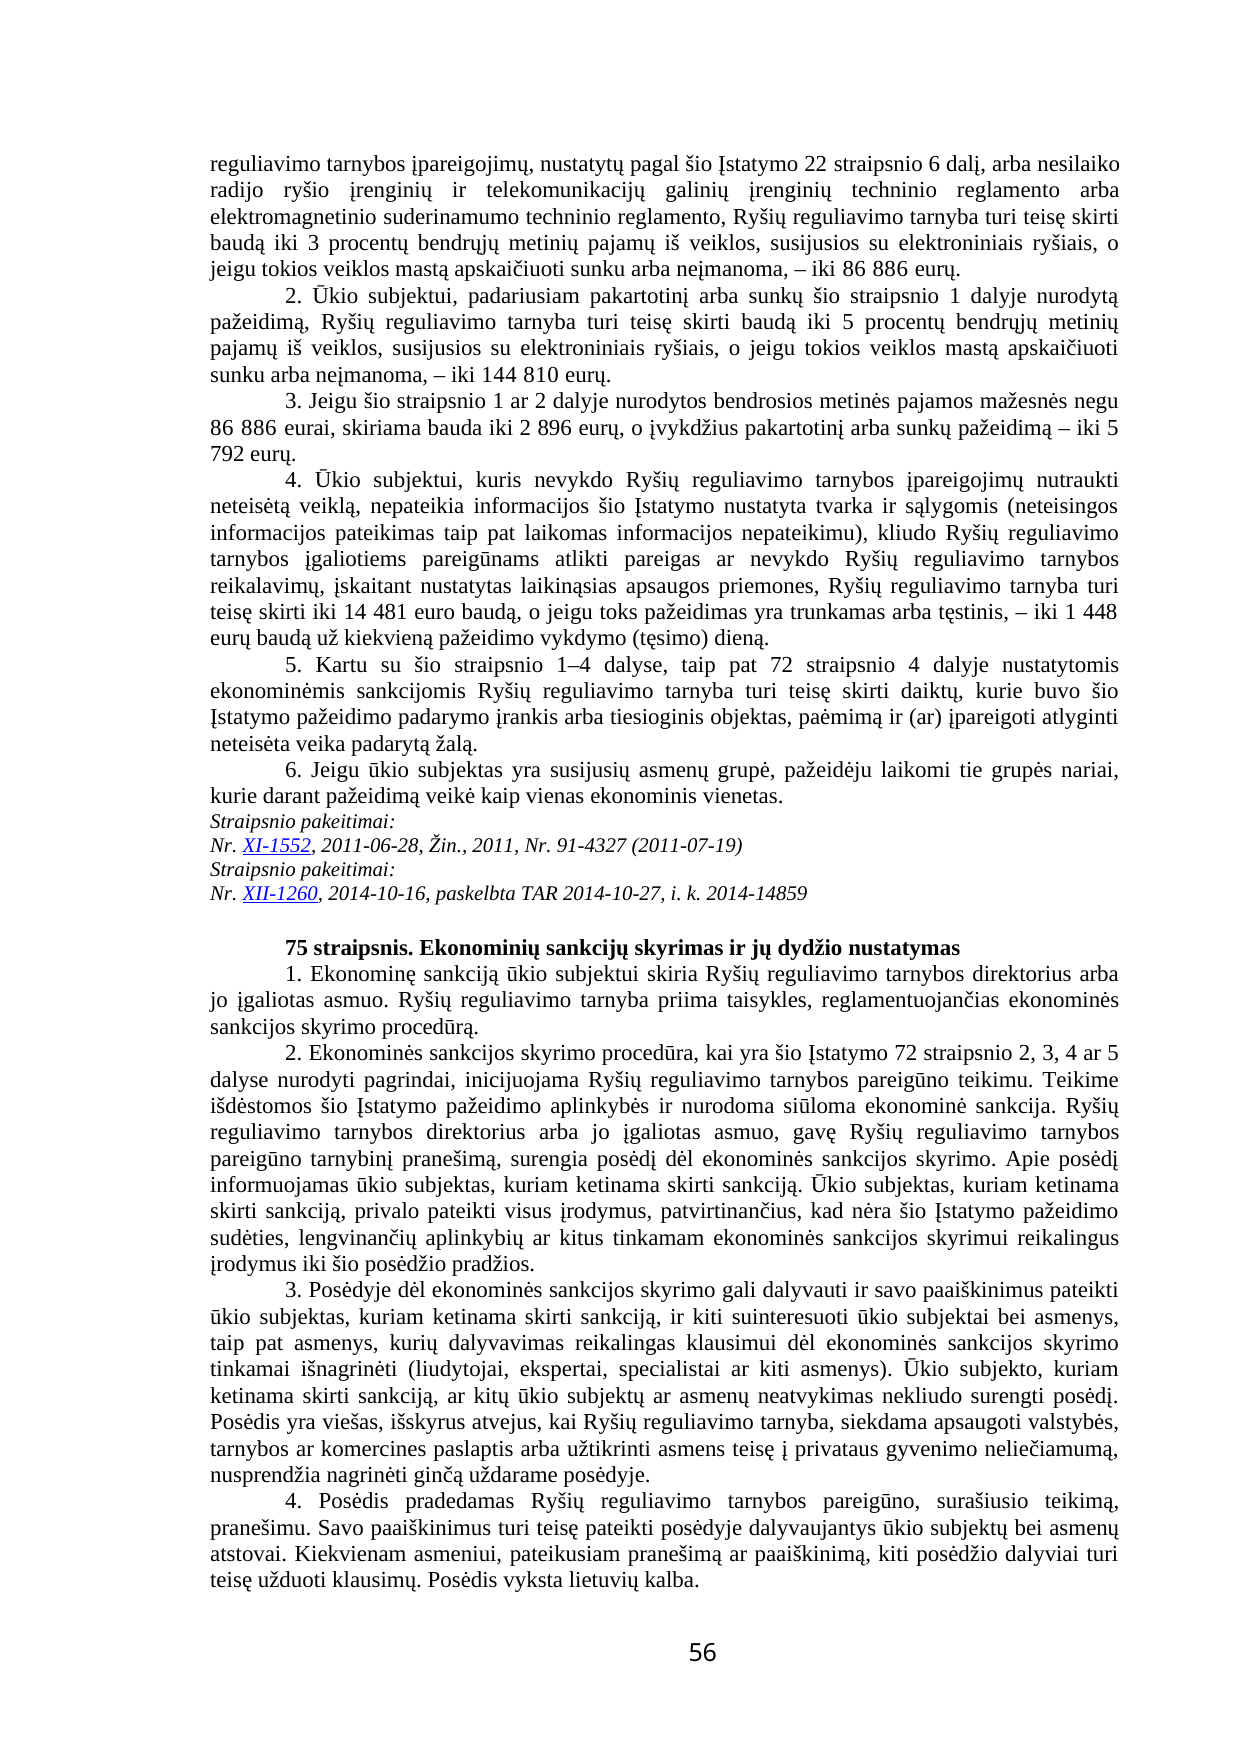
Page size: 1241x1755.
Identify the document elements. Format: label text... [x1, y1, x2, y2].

text 4. Posėdis pradedamas Ryšių reguliavimo tarnybos pareigūno, surašiusio teikimą, pranešimu. Savo paaiškinimus turi teisę pateikti posėdyje dalyvaujantys ūkio subjektų bei asmenų atstovai. Kiekvienam asmeniui, pateikusiam pranešimą ar paaiškinimą, kiti posėdžio dalyviai turi teisę užduoti klausimų. Posėdis vyksta lietuvių kalba. [210, 1487, 1120, 1593]
text 6. Jeigu ūkio subjektas yra susijusių asmenų grupė, pažeidėju laikomi tie grupės nariai, kurie darant pažeidimą veikė kaip vienas ekonominis vienetas. [210, 756, 1120, 809]
text 75 straipsnis. Ekonominių sankcijų skyrimas ir jų dydžio nustatymas [210, 934, 1120, 960]
text 3. Jeigu šio straipsnio 1 ar 2 dalyje nurodytos bendrosios metinės pajamos mažesnės negu 86 886 eurai, skiriama bauda iki 2 896 eurų, o įvykdžius pakartotinį arba sunkų pažeidimą – iki 5 792 eurų. [210, 387, 1120, 466]
text Nr. XII-1260, 2014-10-16, paskelbta TAR 2014-10-27, i. k. 2014-14859 [210, 881, 1120, 905]
text Straipsnio pakeitimai: [210, 809, 1120, 833]
text 2. Ekonominės sankcijos skyrimo procedūra, kai yra šio Įstatymo 72 straipsnio 2, 3, 4 ar 5 dalyse nurodyti pagrindai, inicijuojama Ryšių reguliavimo tarnybos pareigūno teikimu. Teikime išdėstomos šio Įstatymo pažeidimo aplinkybės ir nurodoma siūloma ekonominė sankcija. Ryšių reguliavimo tarnybos direktorius arba jo įgaliotas asmuo, gavę Ryšių reguliavimo tarnybos pareigūno tarnybinį pranešimą, surengia posėdį dėl ekonominės sankcijos skyrimo. Apie posėdį informuojamas ūkio subjektas, kuriam ketinama skirti sankciją. Ūkio subjektas, kuriam ketinama skirti sankciją, privalo pateikti visus įrodymus, patvirtinančius, kad nėra šio Įstatymo pažeidimo sudėties, lengvinančių aplinkybių ar kitus tinkamam ekonominės sankcijos skyrimui reikalingus įrodymus iki šio posėdžio pradžios. [210, 1039, 1120, 1276]
text 5. Kartu su šio straipsnio 1–4 dalyse, taip pat 72 straipsnio 4 dalyje nustatytomis ekonominėmis sankcijomis Ryšių reguliavimo tarnyba turi teisę skirti daiktų, kurie buvo šio Įstatymo pažeidimo padarymo įrankis arba tiesioginis objektas, paėmimą ir (ar) įpareigoti atlyginti neteisėta veika padarytą žalą. [210, 651, 1120, 756]
text Nr. XI-1552, 2011-06-28, Žin., 2011, Nr. 91-4327 (2011-07-19) [210, 833, 1120, 857]
text reguliavimo tarnybos įpareigojimų, nustatytų pagal šio Įstatymo 22 straipsnio 6 dalį, arba nesilaiko radijo ryšio įrenginių ir telekomunikacijų galinių įrenginių techninio reglamento arba elektromagnetinio suderinamumo techninio reglamento, Ryšių reguliavimo tarnyba turi teisę skirti baudą iki 3 procentų bendrųjų metinių pajamų iš veiklos, susijusios su elektroniniais ryšiais, o jeigu tokios veiklos mastą apskaičiuoti sunku arba neįmanoma, – iki 86 886 eurų. [210, 150, 1120, 282]
text 2. Ūkio subjektui, padariusiam pakartotinį arba sunkų šio straipsnio 1 dalyje nurodytą pažeidimą, Ryšių reguliavimo tarnyba turi teisę skirti baudą iki 5 procentų bendrųjų metinių pajamų iš veiklos, susijusios su elektroniniais ryšiais, o jeigu tokios veiklos mastą apskaičiuoti sunku arba neįmanoma, – iki 144 810 eurų. [210, 282, 1120, 387]
text 1. Ekonominę sankciją ūkio subjektui skiria Ryšių reguliavimo tarnybos direktorius arba jo įgaliotas asmuo. Ryšių reguliavimo tarnyba priima taisykles, reglamentuojančias ekonominės sankcijos skyrimo procedūrą. [210, 960, 1120, 1039]
text Straipsnio pakeitimai: [210, 857, 1120, 881]
text 4. Ūkio subjektui, kuris nevykdo Ryšių reguliavimo tarnybos įpareigojimų nutraukti neteisėtą veiklą, nepateikia informacijos šio Įstatymo nustatyta tvarka ir sąlygomis (neteisingos informacijos pateikimas taip pat laikomas informacijos nepateikimu), kliudo Ryšių reguliavimo tarnybos įgaliotiems pareigūnams atlikti pareigas ar nevykdo Ryšių reguliavimo tarnybos reikalavimų, įskaitant nustatytas laikinąsias apsaugos priemones, Ryšių reguliavimo tarnyba turi teisę skirti iki 14 481 euro baudą, o jeigu toks pažeidimas yra trunkamas arba tęstinis, – iki 1 448 eurų baudą už kiekvieną pažeidimo vykdymo (tęsimo) dieną. [210, 466, 1120, 651]
text 3. Posėdyje dėl ekonominės sankcijos skyrimo gali dalyvauti ir savo paaiškinimus pateikti ūkio subjektas, kuriam ketinama skirti sankciją, ir kiti suinteresuoti ūkio subjektai bei asmenys, taip pat asmenys, kurių dalyvavimas reikalingas klausimui dėl ekonominės sankcijos skyrimo tinkamai išnagrinėti (liudytojai, ekspertai, specialistai ar kiti asmenys). Ūkio subjekto, kuriam ketinama skirti sankciją, ar kitų ūkio subjektų ar asmenų neatvykimas nekliudo surengti posėdį. Posėdis yra viešas, išskyrus atvejus, kai Ryšių reguliavimo tarnyba, siekdama apsaugoti valstybės, tarnybos ar komercines paslaptis arba užtikrinti asmens teisę į privataus gyvenimo neliečiamumą, nusprendžia nagrinėti ginčą uždarame posėdyje. [210, 1276, 1120, 1487]
